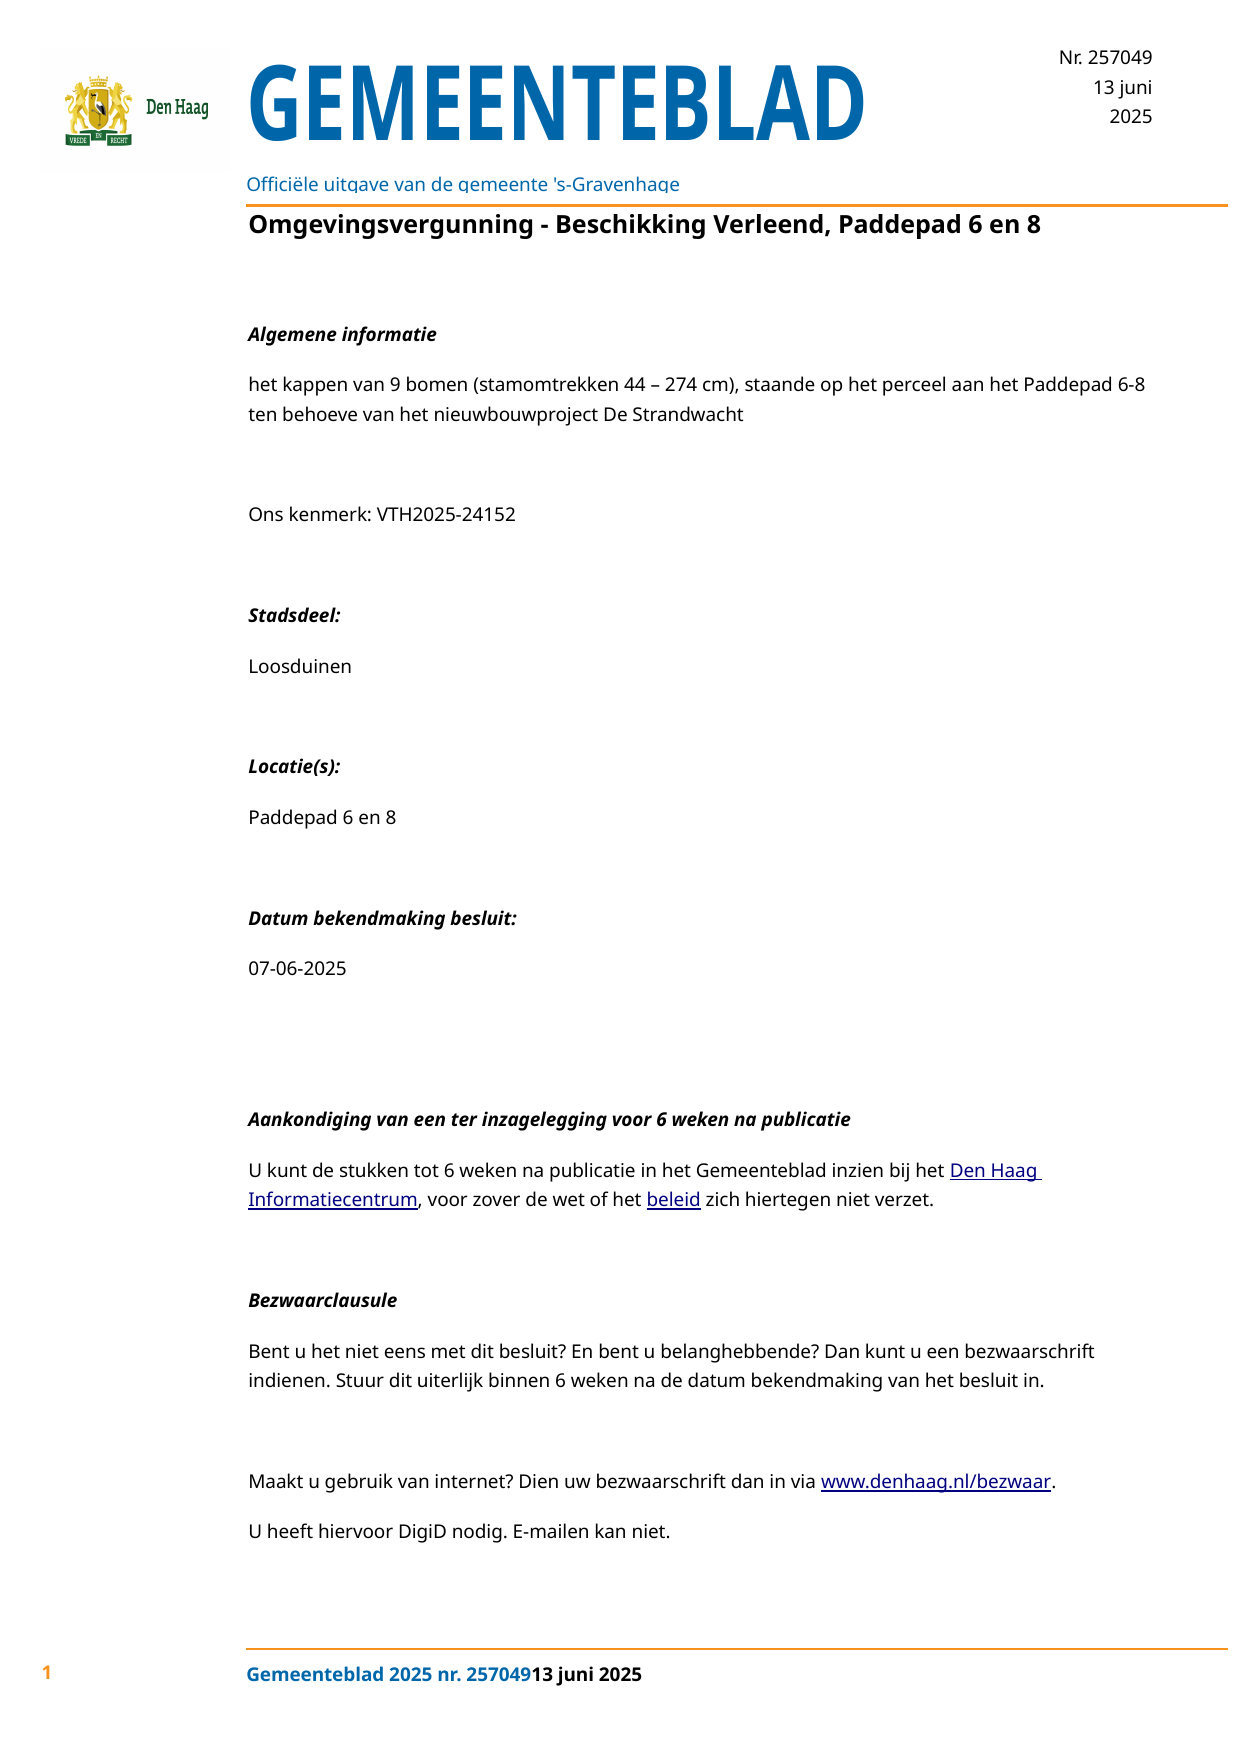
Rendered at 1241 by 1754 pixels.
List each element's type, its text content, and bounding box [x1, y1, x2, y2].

text U kunt de stukken tot 6 weken na publicatie in het Gemeenteblad inzien bij het Den Haag Informatiecentrum, voor zover de wet of het beleid zich hiertegen niet verzet. [248, 1157, 1152, 1212]
text Stadsdeel: [248, 602, 1152, 628]
text Aankondiging van een ter inzagelegging voor 6 weken na publicatie [248, 1107, 1152, 1132]
text Algemene informatie [248, 321, 1152, 346]
text U heeft hiervoor DigiD nodig. E-mailen kan niet. [248, 1519, 1152, 1544]
picture [41, 47, 231, 172]
text Ons kenmerk: VTH2025-24152 [248, 502, 1152, 527]
text Omgevingsvergunning - Beschikking Verleend, Paddepad 6 en 8 [248, 207, 1152, 241]
text Locatie(s): [248, 754, 1152, 779]
text Loosduinen [248, 653, 1152, 678]
text Bezwaarclausule [248, 1287, 1152, 1313]
text Datum bekendmaking besluit: [248, 905, 1152, 931]
text Bent u het niet eens met dit besluit? En bent u belanghebbende? Dan kunt u een bezwaarschrift indienen. Stuur dit uiterlijk binnen 6 weken na de datum bekendmaking van het besluit in. [248, 1338, 1152, 1393]
text 07-06-2025 [248, 955, 1152, 981]
text het kappen van 9 bomen (stamomtrekken 44 – 274 cm), staande op het perceel aan het Paddepad 6-8 ten behoeve van het nieuwbouwproject De Strandwacht [248, 371, 1152, 426]
text Maakt u gebruik van internet? Dien uw bezwaarschrift dan in via www.denhaag.nl/bezwaar. [248, 1468, 1152, 1494]
text Paddepad 6 en 8 [248, 804, 1152, 830]
